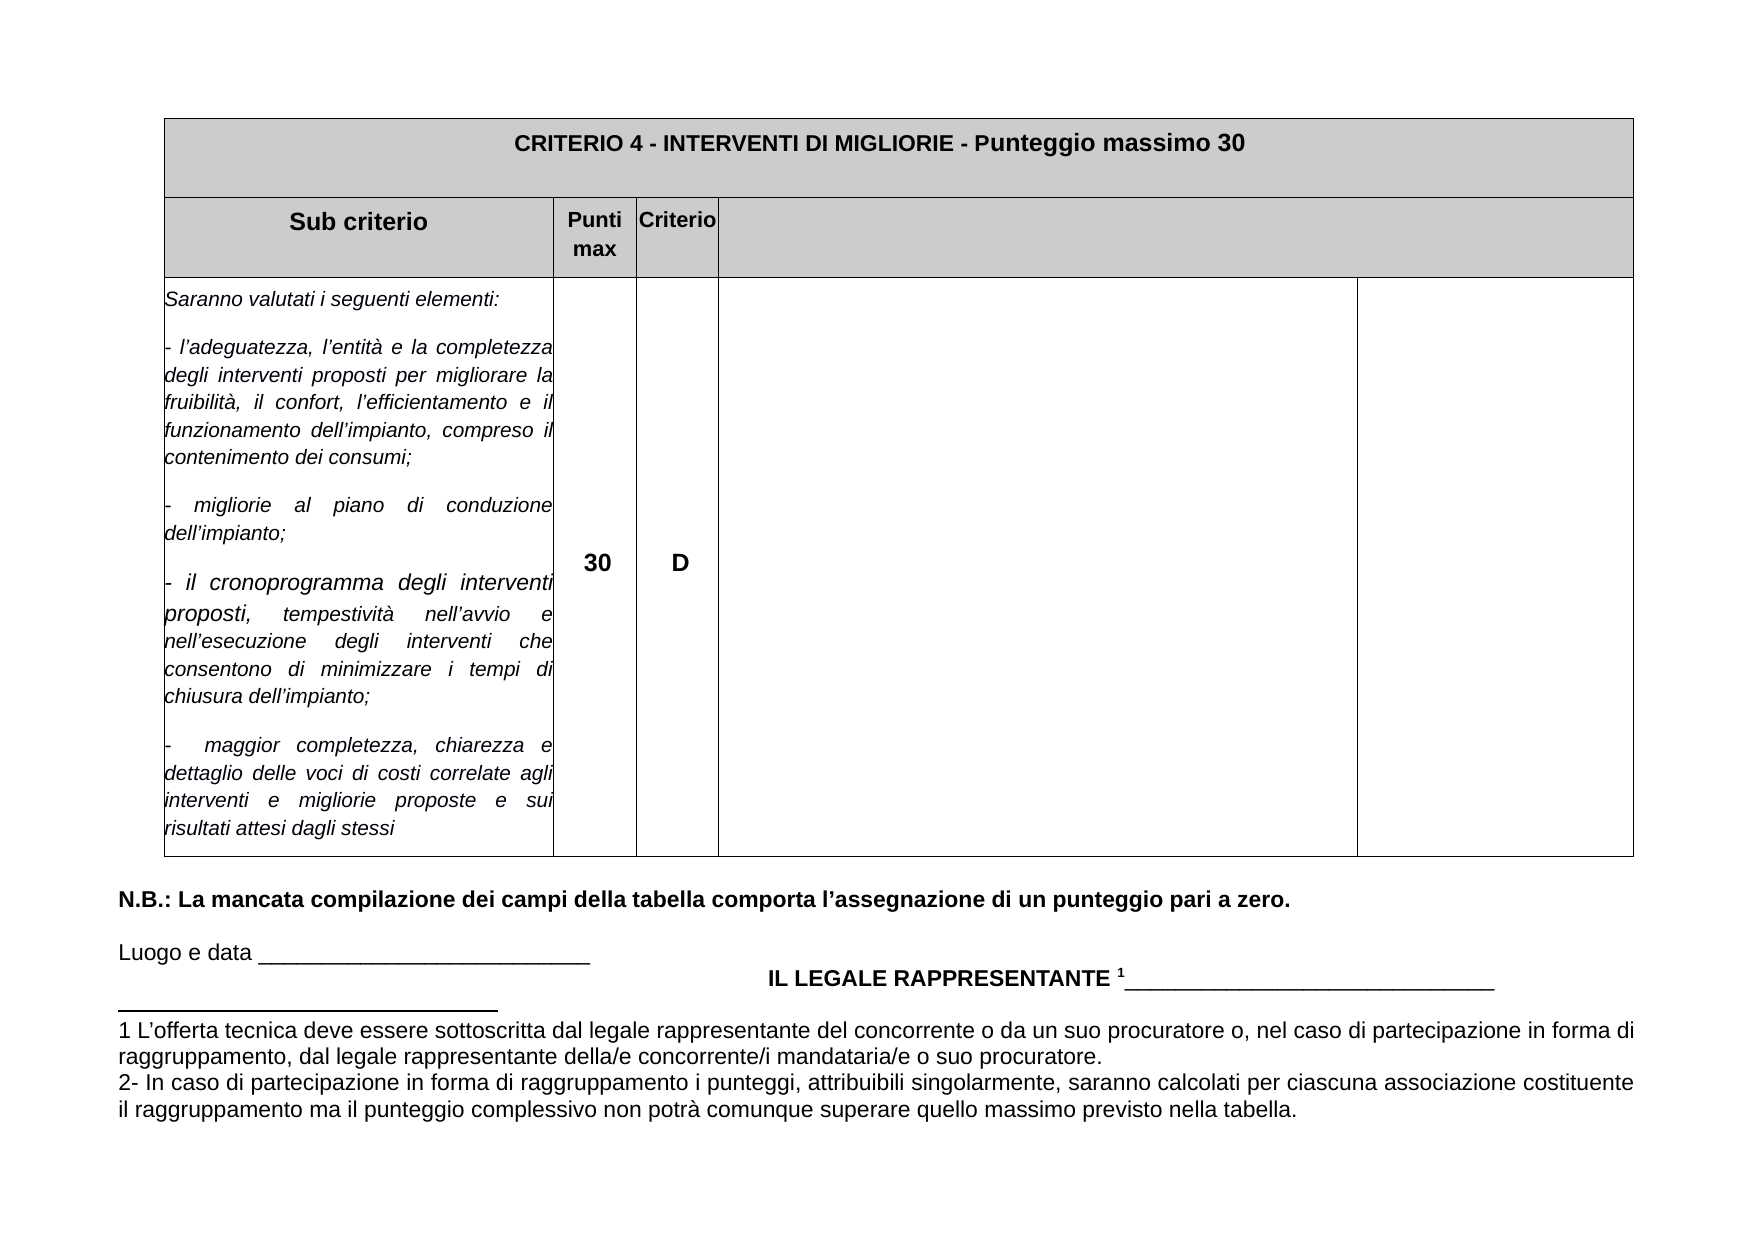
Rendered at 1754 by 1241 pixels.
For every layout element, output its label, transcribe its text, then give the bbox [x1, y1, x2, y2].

table_cell [1358, 278, 1633, 856]
table_cell 30 [554, 278, 636, 856]
text IL LEGALE RAPPRESENTANTE _____________________________ [626, 965, 1636, 991]
text 2- In caso di partecipazione in forma di raggruppamento i punteggi, attribuibili singolarmente, saranno calcolati per ciascuna associazione costituente il raggruppamento ma il punteggio complessivo non potrà comunque superare quello massimo previsto nella tabella. [118, 1069, 1636, 1122]
table_cell Criterio [637, 198, 718, 277]
table_cell [719, 198, 1633, 277]
text Luogo e data __________________________ [118, 938, 1636, 965]
table_cell Saranno valutati i seguenti elementi: - l’adeguatezza, l’entità e la completezza degli interventi proposti per migliorare la fruibilità, il confort, l’efficientamento e il funzionamento dell’impianto, compreso il contenimento dei consumi; - migliorie al piano di conduzione dell’impianto; - il cronoprogramma degli interventi proposti, tempestività nell’avvio e nell’esecuzione degli interventi che consentono di minimizzare i tempi di chiusura dell’impianto; - maggior completezza, chiarezza e dettaglio delle voci di costi correlate agli interventi e migliorie proposte e sui risultati attesi dagli stessi [165, 278, 553, 856]
table_cell Punti max [554, 198, 636, 277]
table_cell Sub criterio [165, 198, 553, 277]
table_cell D [637, 278, 718, 856]
text N.B.: La mancata compilazione dei campi della tabella comporta l’assegnazione di un punteggio pari a zero. [118, 886, 1636, 912]
text L’offerta tecnica deve essere sottoscritta dal legale rappresentante del concorrente o da un suo procuratore o, nel caso di partecipazione in forma di raggruppamento, dal legale rappresentante della/e concorrente/i mandataria/e o suo procuratore. [118, 1017, 1636, 1069]
table_cell CRITERIO 4 - INTERVENTI DI MIGLIORIE - Punteggio massimo 30 [165, 119, 1633, 197]
table_cell [719, 278, 1357, 856]
